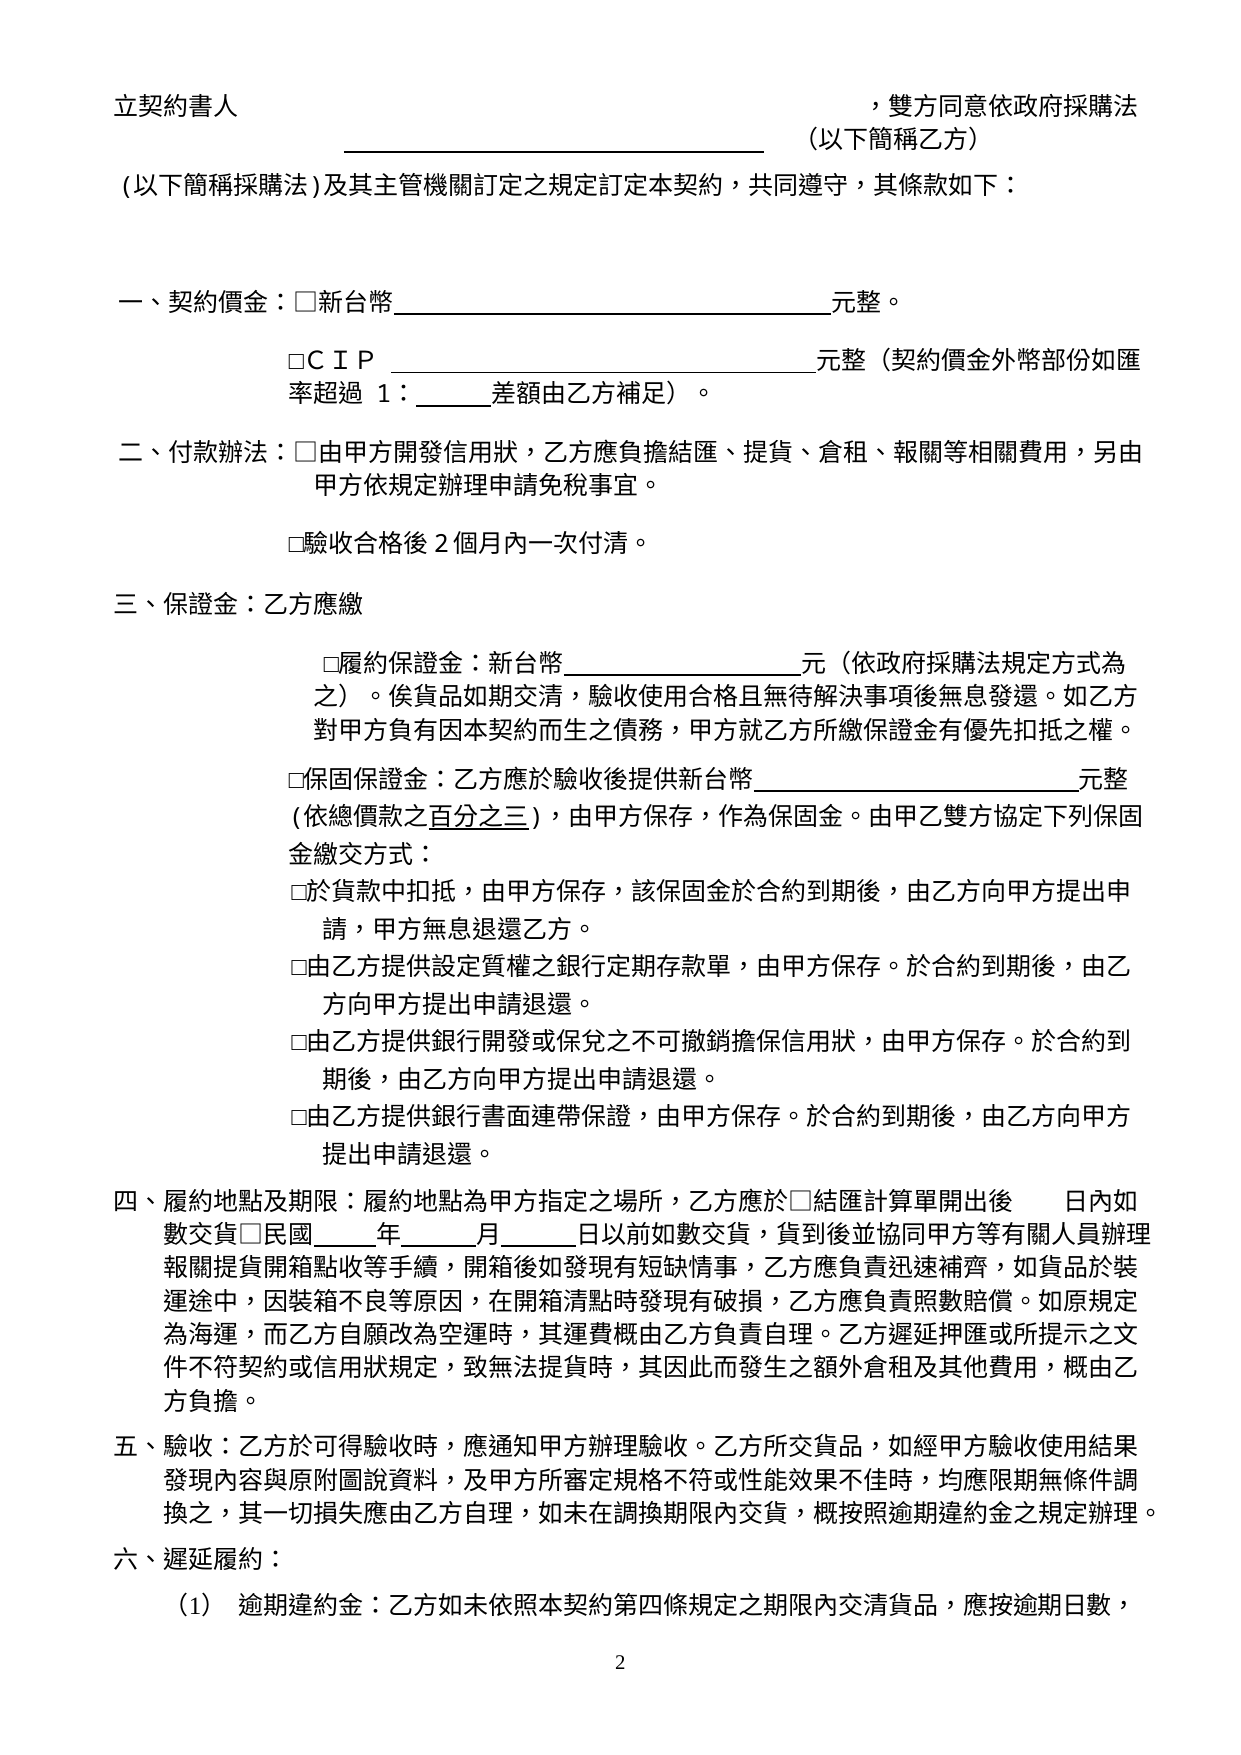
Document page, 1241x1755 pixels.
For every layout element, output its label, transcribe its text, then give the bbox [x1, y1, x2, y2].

text (以下簡稱採購法)及其主管機關訂定之規定訂定本契約，共同遵守，其條款如下： [89, 168, 1152, 201]
text □由乙方提供銀行書面連帶保證，由甲方保存。於合約到期後，由乙方向甲方提出申請退還。 [291, 1096, 1152, 1171]
text □由乙方提供銀行開發或保兌之不可撤銷擔保信用狀，由甲方保存。於合約到期後，由乙方向甲方提出申請退還。 [291, 1021, 1152, 1096]
text □履約保證金：新台幣 元（依政府採購法規定方式為之）。俟貨品如期交清，驗收使用合格且無待解決事項後無息發還。如乙方對甲方負有因本契約而生之債務，甲方就乙方所繳保證金有優先扣抵之權。 [114, 646, 1152, 746]
text □驗收合格後2個月內一次付清。 [159, 526, 1152, 559]
text □ＣＩＰ 元整（契約價金外幣部份如匯率超過 1： 差額由乙方補足）。 [289, 343, 1152, 409]
text □於貨款中扣抵，由甲方保存，該保固金於合約到期後，由乙方向甲方提出申請，甲方無息退還乙方。 [291, 871, 1152, 946]
list 逾期違約金：乙方如未依照本契約第四條規定之期限內交清貨品，應按逾期日數， [164, 1587, 1152, 1621]
text 一、契約價金：□新台幣 元整。 [89, 284, 1152, 318]
text □保固保證金：乙方應於驗收後提供新台幣 元整(依總價款之百分之三)，由甲方保存，作為保固金。由甲乙雙方協定下列保固金繳交方式： [289, 758, 1152, 871]
text 立契約書人 ，雙方同意依政府採購法 [89, 89, 1152, 122]
text □由乙方提供設定質權之銀行定期存款單，由甲方保存。於合約到期後，由乙方向甲方提出申請退還。 [291, 946, 1152, 1021]
text 四、履約地點及期限：履約地點為甲方指定之場所，乙方應於□結匯計算單開出後 日內如數交貨□民國 年 月 日以前如數交貨，貨到後並協同甲方等有關人員辦理報關提貨開箱點收等手續，開箱後如發現有短缺情事，乙方應負責迅速補齊，如貨品於裝運途中，因裝箱不良等原因，在開箱清點時發現有破損，乙方應負責照數賠償。如原規定為海運，而乙方自願改為空運時，其運費概由乙方負責自理。乙方遲延押匯或所提示之文件不符契約或信用狀規定，致無法提貨時，其因此而發生之額外倉租及其他費用，概由乙方負擔。 [89, 1183, 1152, 1417]
text 二、付款辦法：□由甲方開發信用狀，乙方應負擔結匯、提貨、倉租、報關等相關費用，另由甲方依規定辦理申請免稅事宜。 [89, 434, 1152, 501]
text 五、驗收：乙方於可得驗收時，應通知甲方辦理驗收。乙方所交貨品，如經甲方驗收使用結果發現內容與原附圖說資料，及甲方所審定規格不符或性能效果不佳時，均應限期無條件調換之，其一切損失應由乙方自理，如未在調換期限內交貨，概按照逾期違約金之規定辦理。 [89, 1429, 1152, 1529]
text （以下簡稱乙方） [89, 122, 1152, 155]
text 六、遲延履約： [89, 1542, 1152, 1575]
text 三、保證金：乙方應繳 [89, 584, 1152, 621]
